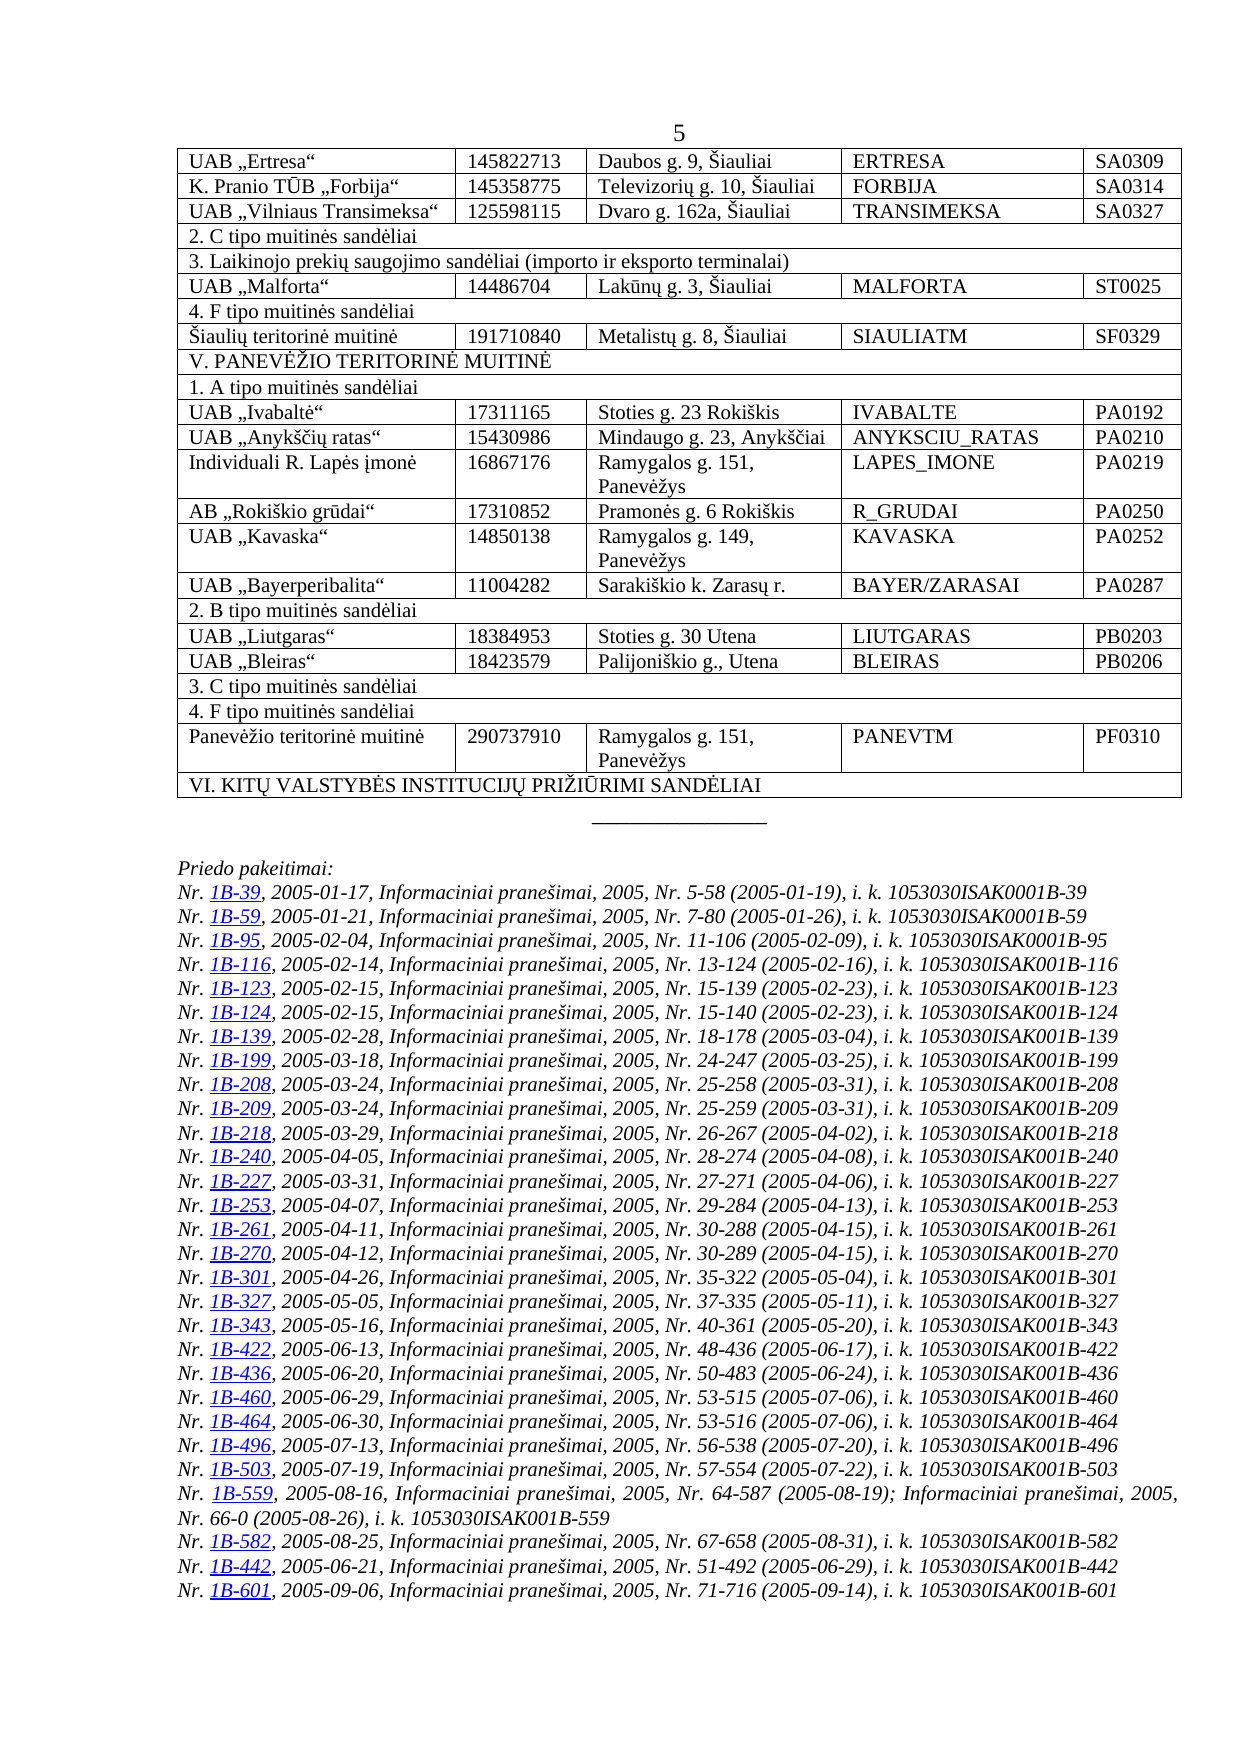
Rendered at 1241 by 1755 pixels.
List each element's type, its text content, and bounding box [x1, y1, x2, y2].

text Nr. 1B-124, 2005-02-15, Informaciniai pranešimai, 2005, Nr. 15-140 (2005-02-23), i. k. 1053030ISAK001B-124 [177, 1000, 1181, 1024]
table_cell 15430986 [456, 425, 586, 449]
text Nr. 1B-422, 2005-06-13, Informaciniai pranešimai, 2005, Nr. 48-436 (2005-06-17), i. k. 1053030ISAK001B-422 [177, 1337, 1181, 1361]
text Nr. 1B-261, 2005-04-11, Informaciniai pranešimai, 2005, Nr. 30-288 (2005-04-15), i. k. 1053030ISAK001B-261 [177, 1217, 1181, 1241]
table_cell Panevėžio teritorinė muitinė [178, 724, 455, 772]
table_cell PA0210 [1084, 425, 1181, 449]
table_cell 16867176 [456, 450, 586, 498]
text Nr. 1B-123, 2005-02-15, Informaciniai pranešimai, 2005, Nr. 15-139 (2005-02-23), i. k. 1053030ISAK001B-123 [177, 976, 1181, 1000]
table_cell UAB „Anykščių ratas“ [178, 425, 455, 449]
text Priedo pakeitimai: [177, 856, 1181, 880]
table_cell PA0250 [1084, 499, 1181, 523]
table_cell ANYKSCIU_RATAS [842, 425, 1083, 449]
text Nr. 1B-270, 2005-04-12, Informaciniai pranešimai, 2005, Nr. 30-289 (2005-04-15), i. k. 1053030ISAK001B-270 [177, 1241, 1181, 1265]
table_cell 18423579 [456, 649, 586, 673]
text Nr. 1B-559, 2005-08-16, Informaciniai pranešimai, 2005, Nr. 64-587 (2005-08-19); Informaciniai pranešimai, 2005, Nr. 66-0 (2005-08-26), i. k. 1053030ISAK001B-559 [177, 1481, 1181, 1529]
table_cell 4. F tipo muitinės sandėliai [178, 299, 1181, 323]
table_cell Daubos g. 9, Šiauliai [587, 149, 841, 173]
table_cell BLEIRAS [842, 649, 1083, 673]
table_cell UAB „Malforta“ [178, 274, 455, 298]
table_cell PANEVTM [842, 724, 1083, 772]
text Nr. 1B-227, 2005-03-31, Informaciniai pranešimai, 2005, Nr. 27-271 (2005-04-06), i. k. 1053030ISAK001B-227 [177, 1168, 1181, 1193]
table_cell Individuali R. Lapės įmonė [178, 450, 455, 498]
table_cell PF0310 [1084, 724, 1181, 772]
table_cell 2. B tipo muitinės sandėliai [178, 599, 1181, 622]
table_cell UAB „Ertresa“ [178, 149, 455, 173]
text Nr. 1B-301, 2005-04-26, Informaciniai pranešimai, 2005, Nr. 35-322 (2005-05-04), i. k. 1053030ISAK001B-301 [177, 1265, 1181, 1289]
table_cell Ramygalos g. 151, Panevėžys [587, 450, 841, 498]
text Nr. 1B-327, 2005-05-05, Informaciniai pranešimai, 2005, Nr. 37-335 (2005-05-11), i. k. 1053030ISAK001B-327 [177, 1289, 1181, 1313]
text Nr. 1B-199, 2005-03-18, Informaciniai pranešimai, 2005, Nr. 24-247 (2005-03-25), i. k. 1053030ISAK001B-199 [177, 1048, 1181, 1072]
text Nr. 1B-209, 2005-03-24, Informaciniai pranešimai, 2005, Nr. 25-259 (2005-03-31), i. k. 1053030ISAK001B-209 [177, 1096, 1181, 1120]
table_cell 145358775 [456, 174, 586, 198]
text Nr. 1B-460, 2005-06-29, Informaciniai pranešimai, 2005, Nr. 53-515 (2005-07-06), i. k. 1053030ISAK001B-460 [177, 1385, 1181, 1409]
table_cell 3. Laikinojo prekių saugojimo sandėliai (importo ir eksporto terminalai) [178, 249, 1181, 273]
table_cell 290737910 [456, 724, 586, 772]
table_cell FORBIJA [842, 174, 1083, 198]
text ______________ [177, 798, 1181, 827]
table_cell VI. KITŲ VALSTYBĖS INSTITUCIJŲ PRIŽIŪRIMI SANDĖLIAI [178, 773, 1181, 797]
table_cell ERTRESA [842, 149, 1083, 173]
table_cell Pramonės g. 6 Rokiškis [587, 499, 841, 523]
table_cell SIAULIATM [842, 324, 1083, 348]
text Nr. 1B-343, 2005-05-16, Informaciniai pranešimai, 2005, Nr. 40-361 (2005-05-20), i. k. 1053030ISAK001B-343 [177, 1313, 1181, 1337]
text Nr. 1B-582, 2005-08-25, Informaciniai pranešimai, 2005, Nr. 67-658 (2005-08-31), i. k. 1053030ISAK001B-582 [177, 1529, 1181, 1553]
table_cell Lakūnų g. 3, Šiauliai [587, 274, 841, 298]
text Nr. 1B-240, 2005-04-05, Informaciniai pranešimai, 2005, Nr. 28-274 (2005-04-08), i. k. 1053030ISAK001B-240 [177, 1144, 1181, 1168]
table_cell Metalistų g. 8, Šiauliai [587, 324, 841, 348]
table_cell AB „Rokiškio grūdai“ [178, 499, 455, 523]
table_cell Šiaulių teritorinė muitinė [178, 324, 455, 348]
table_cell 2. C tipo muitinės sandėliai [178, 224, 1181, 248]
table_cell SF0329 [1084, 324, 1181, 348]
table_cell Mindaugo g. 23, Anykščiai [587, 425, 841, 449]
table_cell BAYER/ZARASAI [842, 573, 1083, 597]
text Nr. 1B-496, 2005-07-13, Informaciniai pranešimai, 2005, Nr. 56-538 (2005-07-20), i. k. 1053030ISAK001B-496 [177, 1433, 1181, 1457]
text Nr. 1B-601, 2005-09-06, Informaciniai pranešimai, 2005, Nr. 71-716 (2005-09-14), i. k. 1053030ISAK001B-601 [177, 1578, 1181, 1602]
text Nr. 1B-59, 2005-01-21, Informaciniai pranešimai, 2005, Nr. 7-80 (2005-01-26), i. k. 1053030ISAK0001B-59 [177, 904, 1181, 928]
text Nr. 1B-442, 2005-06-21, Informaciniai pranešimai, 2005, Nr. 51-492 (2005-06-29), i. k. 1053030ISAK001B-442 [177, 1553, 1181, 1578]
text Nr. 1B-253, 2005-04-07, Informaciniai pranešimai, 2005, Nr. 29-284 (2005-04-13), i. k. 1053030ISAK001B-253 [177, 1193, 1181, 1217]
text Nr. 1B-503, 2005-07-19, Informaciniai pranešimai, 2005, Nr. 57-554 (2005-07-22), i. k. 1053030ISAK001B-503 [177, 1457, 1181, 1481]
table_cell LAPES_IMONE [842, 450, 1083, 498]
table_cell 11004282 [456, 573, 586, 597]
text Nr. 1B-436, 2005-06-20, Informaciniai pranešimai, 2005, Nr. 50-483 (2005-06-24), i. k. 1053030ISAK001B-436 [177, 1361, 1181, 1385]
table_cell IVABALTE [842, 400, 1083, 424]
text Nr. 1B-139, 2005-02-28, Informaciniai pranešimai, 2005, Nr. 18-178 (2005-03-04), i. k. 1053030ISAK001B-139 [177, 1024, 1181, 1048]
table_cell UAB „Kavaska“ [178, 524, 455, 572]
text Nr. 1B-208, 2005-03-24, Informaciniai pranešimai, 2005, Nr. 25-258 (2005-03-31), i. k. 1053030ISAK001B-208 [177, 1072, 1181, 1096]
table_cell PB0203 [1084, 624, 1181, 648]
table_cell PA0192 [1084, 400, 1181, 424]
table_cell Televizorių g. 10, Šiauliai [587, 174, 841, 198]
table_cell UAB „Liutgaras“ [178, 624, 455, 648]
table_cell K. Pranio TŪB „Forbija“ [178, 174, 455, 198]
text Nr. 1B-116, 2005-02-14, Informaciniai pranešimai, 2005, Nr. 13-124 (2005-02-16), i. k. 1053030ISAK001B-116 [177, 952, 1181, 976]
table_cell Sarakiškio k. Zarasų r. [587, 573, 841, 597]
table_cell 17310852 [456, 499, 586, 523]
table_cell PA0219 [1084, 450, 1181, 498]
table_cell 191710840 [456, 324, 586, 348]
table_cell LIUTGARAS [842, 624, 1083, 648]
table_cell Palijoniškio g., Utena [587, 649, 841, 673]
table_cell 125598115 [456, 199, 586, 223]
table_cell 14850138 [456, 524, 586, 572]
table_cell UAB „Bleiras“ [178, 649, 455, 673]
table_cell PB0206 [1084, 649, 1181, 673]
table_cell ST0025 [1084, 274, 1181, 298]
table_cell PA0287 [1084, 573, 1181, 597]
table_cell Stoties g. 23 Rokiškis [587, 400, 841, 424]
table_cell MALFORTA [842, 274, 1083, 298]
table_cell 4. F tipo muitinės sandėliai [178, 699, 1181, 723]
table_cell PA0252 [1084, 524, 1181, 572]
table_cell Ramygalos g. 149, Panevėžys [587, 524, 841, 572]
table_cell UAB „Ivabaltė“ [178, 400, 455, 424]
text Nr. 1B-464, 2005-06-30, Informaciniai pranešimai, 2005, Nr. 53-516 (2005-07-06), i. k. 1053030ISAK001B-464 [177, 1409, 1181, 1433]
table_cell TRANSIMEKSA [842, 199, 1083, 223]
table_cell SA0327 [1084, 199, 1181, 223]
table_cell KAVASKA [842, 524, 1083, 572]
table_cell 18384953 [456, 624, 586, 648]
table_cell SA0309 [1084, 149, 1181, 173]
table_cell Ramygalos g. 151, Panevėžys [587, 724, 841, 772]
table_cell Stoties g. 30 Utena [587, 624, 841, 648]
text Nr. 1B-218, 2005-03-29, Informaciniai pranešimai, 2005, Nr. 26-267 (2005-04-02), i. k. 1053030ISAK001B-218 [177, 1120, 1181, 1144]
table_cell UAB „Bayerperibalita“ [178, 573, 455, 597]
table_cell 1. A tipo muitinės sandėliai [178, 375, 1181, 399]
table_cell 3. C tipo muitinės sandėliai [178, 674, 1181, 698]
table_cell SA0314 [1084, 174, 1181, 198]
table_cell 17311165 [456, 400, 586, 424]
table_cell V. PANEVĖŽIO TERITORINĖ MUITINĖ [178, 350, 1181, 373]
table_cell 14486704 [456, 274, 586, 298]
table_cell R_GRUDAI [842, 499, 1083, 523]
table_cell 145822713 [456, 149, 586, 173]
table_cell Dvaro g. 162a, Šiauliai [587, 199, 841, 223]
text Nr. 1B-95, 2005-02-04, Informaciniai pranešimai, 2005, Nr. 11-106 (2005-02-09), i. k. 1053030ISAK0001B-95 [177, 928, 1181, 952]
text Nr. 1B-39, 2005-01-17, Informaciniai pranešimai, 2005, Nr. 5-58 (2005-01-19), i. k. 1053030ISAK0001B-39 [177, 880, 1181, 904]
table_cell UAB „Vilniaus Transimeksa“ [178, 199, 455, 223]
